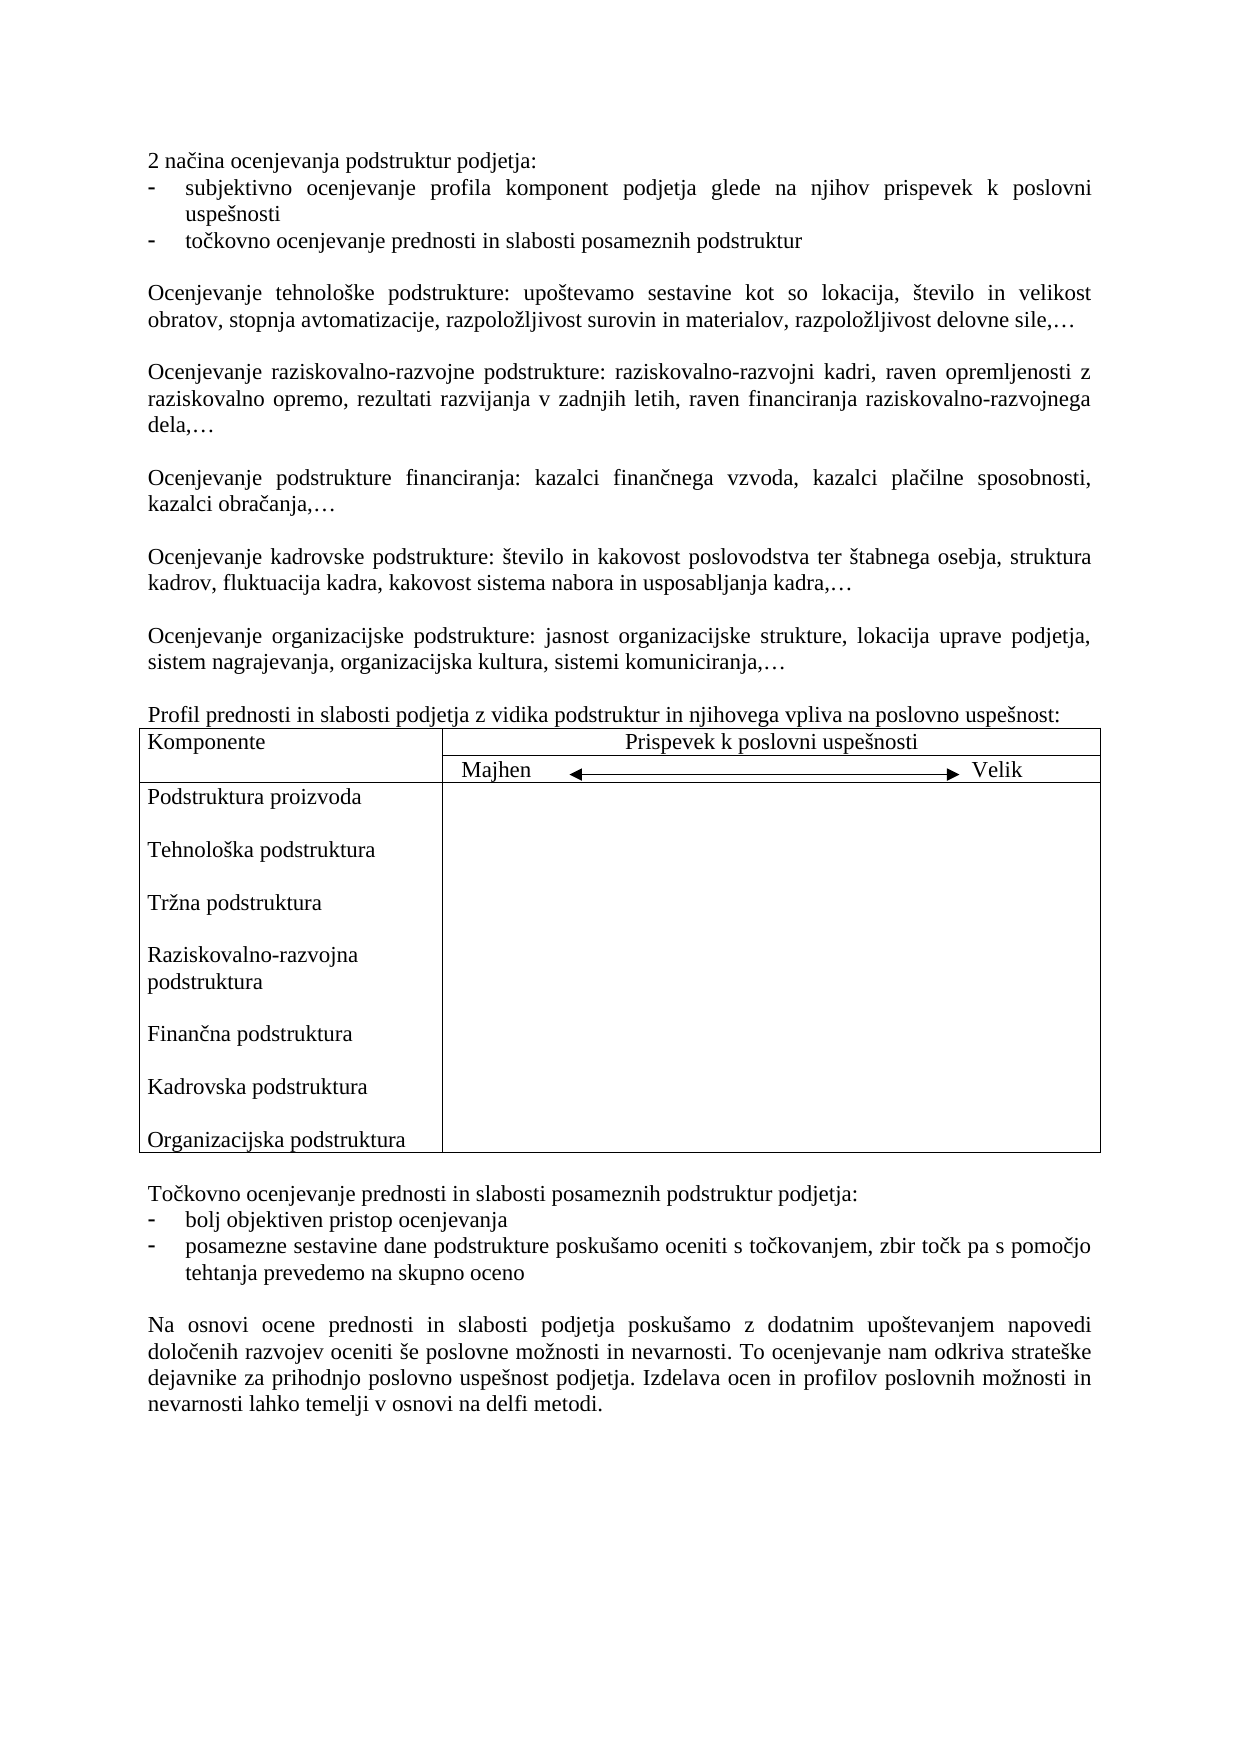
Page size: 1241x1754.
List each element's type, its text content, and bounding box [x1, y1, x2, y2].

text Ocenjevanje organizacijske podstrukture: jasnost organizacijske strukture, lokacija uprave podjetja, sistem nagrajevanja, organizacijska kultura, sistemi komuniciranja,… [148, 622, 1093, 675]
text Na osnovi ocene prednosti in slabosti podjetja poskušamo z dodatnim upoštevanjem napovedi določenih razvojev oceniti še poslovne možnosti in nevarnosti. To ocenjevanje nam odkriva strateške dejavnike za prihodnjo poslovno uspešnost podjetja. Izdelava ocen in profilov poslovnih možnosti in nevarnosti lahko temelji v osnovi na delfi metodi. [148, 1311, 1093, 1417]
list subjektivno ocenjevanje profila komponent podjetja glede na njihov prispevek k poslovni uspešnosti [148, 174, 1093, 227]
text Ocenjevanje raziskovalno-razvojne podstrukture: raziskovalno-razvojni kadri, raven opremljenosti z raziskovalno opremo, rezultati razvijanja v zadnjih letih, raven financiranja raziskovalno-razvojnega dela,… [148, 358, 1093, 437]
list posamezne sestavine dane podstrukture poskušamo oceniti s točkovanjem, zbir točk pa s pomočjo tehtanja prevedemo na skupno oceno [148, 1232, 1093, 1285]
text Ocenjevanje tehnološke podstrukture: upoštevamo sestavine kot so lokacija, število in velikost obratov, stopnja avtomatizacije, razpoložljivost surovin in materialov, razpoložljivost delovne sile,… [148, 279, 1093, 332]
list bolj objektiven pristop ocenjevanja [148, 1206, 1093, 1232]
list točkovno ocenjevanje prednosti in slabosti posameznih podstruktur [148, 227, 1093, 253]
text Točkovno ocenjevanje prednosti in slabosti posameznih podstruktur podjetja: [148, 1179, 1093, 1206]
table_header Prispevek k poslovni uspešnosti [443, 729, 1100, 755]
table_cell Majhen Velik [443, 756, 1100, 782]
text Ocenjevanje kadrovske podstrukture: število in kakovost poslovodstva ter štabnega osebja, struktura kadrov, fluktuacija kadra, kakovost sistema nabora in usposabljanja kadra,… [148, 543, 1093, 596]
table_header Komponente [140, 729, 442, 782]
table_cell Podstruktura proizvoda Tehnološka podstruktura Tržna podstruktura Raziskovalno-razvojna podstruktura Finančna podstruktura Kadrovska podstruktura Organizacijska podstruktura [140, 783, 442, 1152]
table_cell [443, 783, 1100, 1152]
text 2 načina ocenjevanja podstruktur podjetja: [148, 148, 1093, 174]
text Ocenjevanje podstrukture financiranja: kazalci finančnega vzvoda, kazalci plačilne sposobnosti, kazalci obračanja,… [148, 464, 1093, 517]
text Profil prednosti in slabosti podjetja z vidika podstruktur in njihovega vpliva na poslovno uspešnost: [148, 701, 1093, 727]
